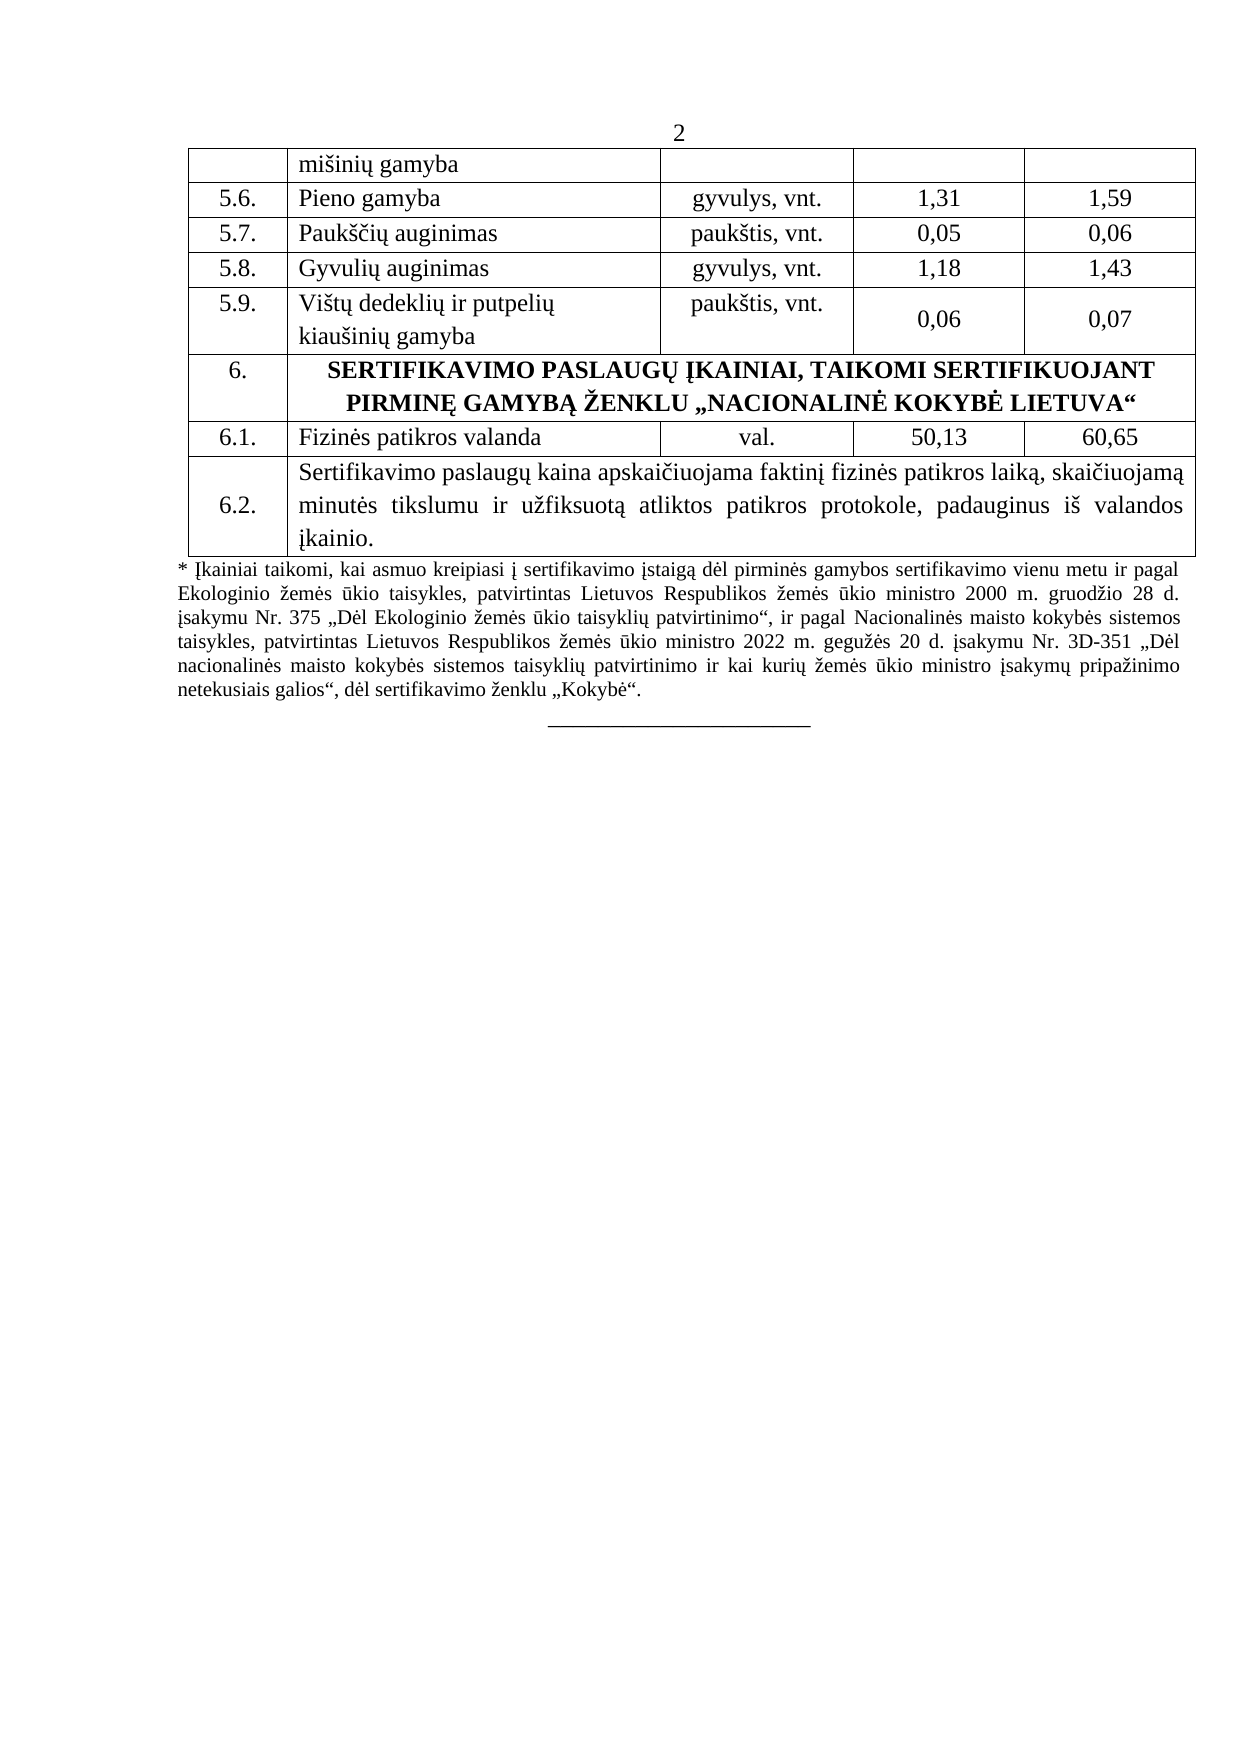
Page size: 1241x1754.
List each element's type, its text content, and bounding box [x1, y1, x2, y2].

table_cell 1,59 [1025, 183, 1195, 217]
text * Įkainiai taikomi, kai asmuo kreipiasi į sertifikavimo įstaigą dėl pirminės gamybos sertifikavimo vienu metu ir pagal Ekologinio žemės ūkio taisykles, patvirtintas Lietuvos Respublikos žemės ūkio ministro 2000 m. gruodžio 28 d. įsakymu Nr. 375 „Dėl Ekologinio žemės ūkio taisyklių patvirtinimo“, ir pagal Nacionalinės maisto kokybės sistemos taisykles, patvirtintas Lietuvos Respublikos žemės ūkio ministro 2022 m. gegužės 20 d. įsakymu Nr. 3D-351 „Dėl nacionalinės maisto kokybės sistemos taisyklių patvirtinimo ir kai kurių žemės ūkio ministro įsakymų pripažinimo netekusiais galios“, dėl sertifikavimo ženklu „Kokybė“. [177, 557, 1181, 701]
table_cell Paukščių auginimas [288, 218, 660, 252]
table_cell 5.6. [189, 183, 287, 217]
table_cell paukštis, vnt. [661, 288, 853, 354]
table_cell SERTIFIKAVIMO PASLAUGŲ ĮKAINIAI, TAIKOMI SERTIFIKUOJANT PIRMINĘ GAMYBĄ ŽENKLU „NACIONALINĖ KOKYBĖ LIETUVA“ [288, 355, 1195, 421]
table_cell 0,06 [854, 288, 1024, 354]
table_cell [661, 149, 853, 182]
table_cell Pieno gamyba [288, 183, 660, 217]
table_cell 5.7. [189, 218, 287, 252]
table_cell 1,18 [854, 253, 1024, 287]
table_cell 0,06 [1025, 218, 1195, 252]
table_cell 0,05 [854, 218, 1024, 252]
table_cell mišinių gamyba [288, 149, 660, 182]
table_cell gyvulys, vnt. [661, 253, 853, 287]
table_cell 60,65 [1025, 422, 1195, 456]
table_cell 5.8. [189, 253, 287, 287]
table_cell 1,43 [1025, 253, 1195, 287]
text _____________________ [177, 701, 1181, 730]
table_cell Vištų dedeklių ir putpelių kiaušinių gamyba [288, 288, 660, 354]
table_cell 1,31 [854, 183, 1024, 217]
table_cell Sertifikavimo paslaugų kaina apskaičiuojama faktinį fizinės patikros laiką, skaičiuojamą minutės tikslumu ir užfiksuotą atliktos patikros protokole, padauginus iš valandos įkainio. [288, 457, 1195, 556]
table_cell 6.1. [189, 422, 287, 456]
table_cell [854, 149, 1024, 182]
table_cell [189, 149, 287, 182]
table_cell val. [661, 422, 853, 456]
table_cell Gyvulių auginimas [288, 253, 660, 287]
table_cell gyvulys, vnt. [661, 183, 853, 217]
table_cell paukštis, vnt. [661, 218, 853, 252]
table_cell 0,07 [1025, 288, 1195, 354]
table_cell 50,13 [854, 422, 1024, 456]
table_cell [1025, 149, 1195, 182]
table_cell 5.9. [189, 288, 287, 354]
table_cell Fizinės patikros valanda [288, 422, 660, 456]
table_cell 6.2. [189, 457, 287, 556]
table_cell 6. [189, 355, 287, 421]
